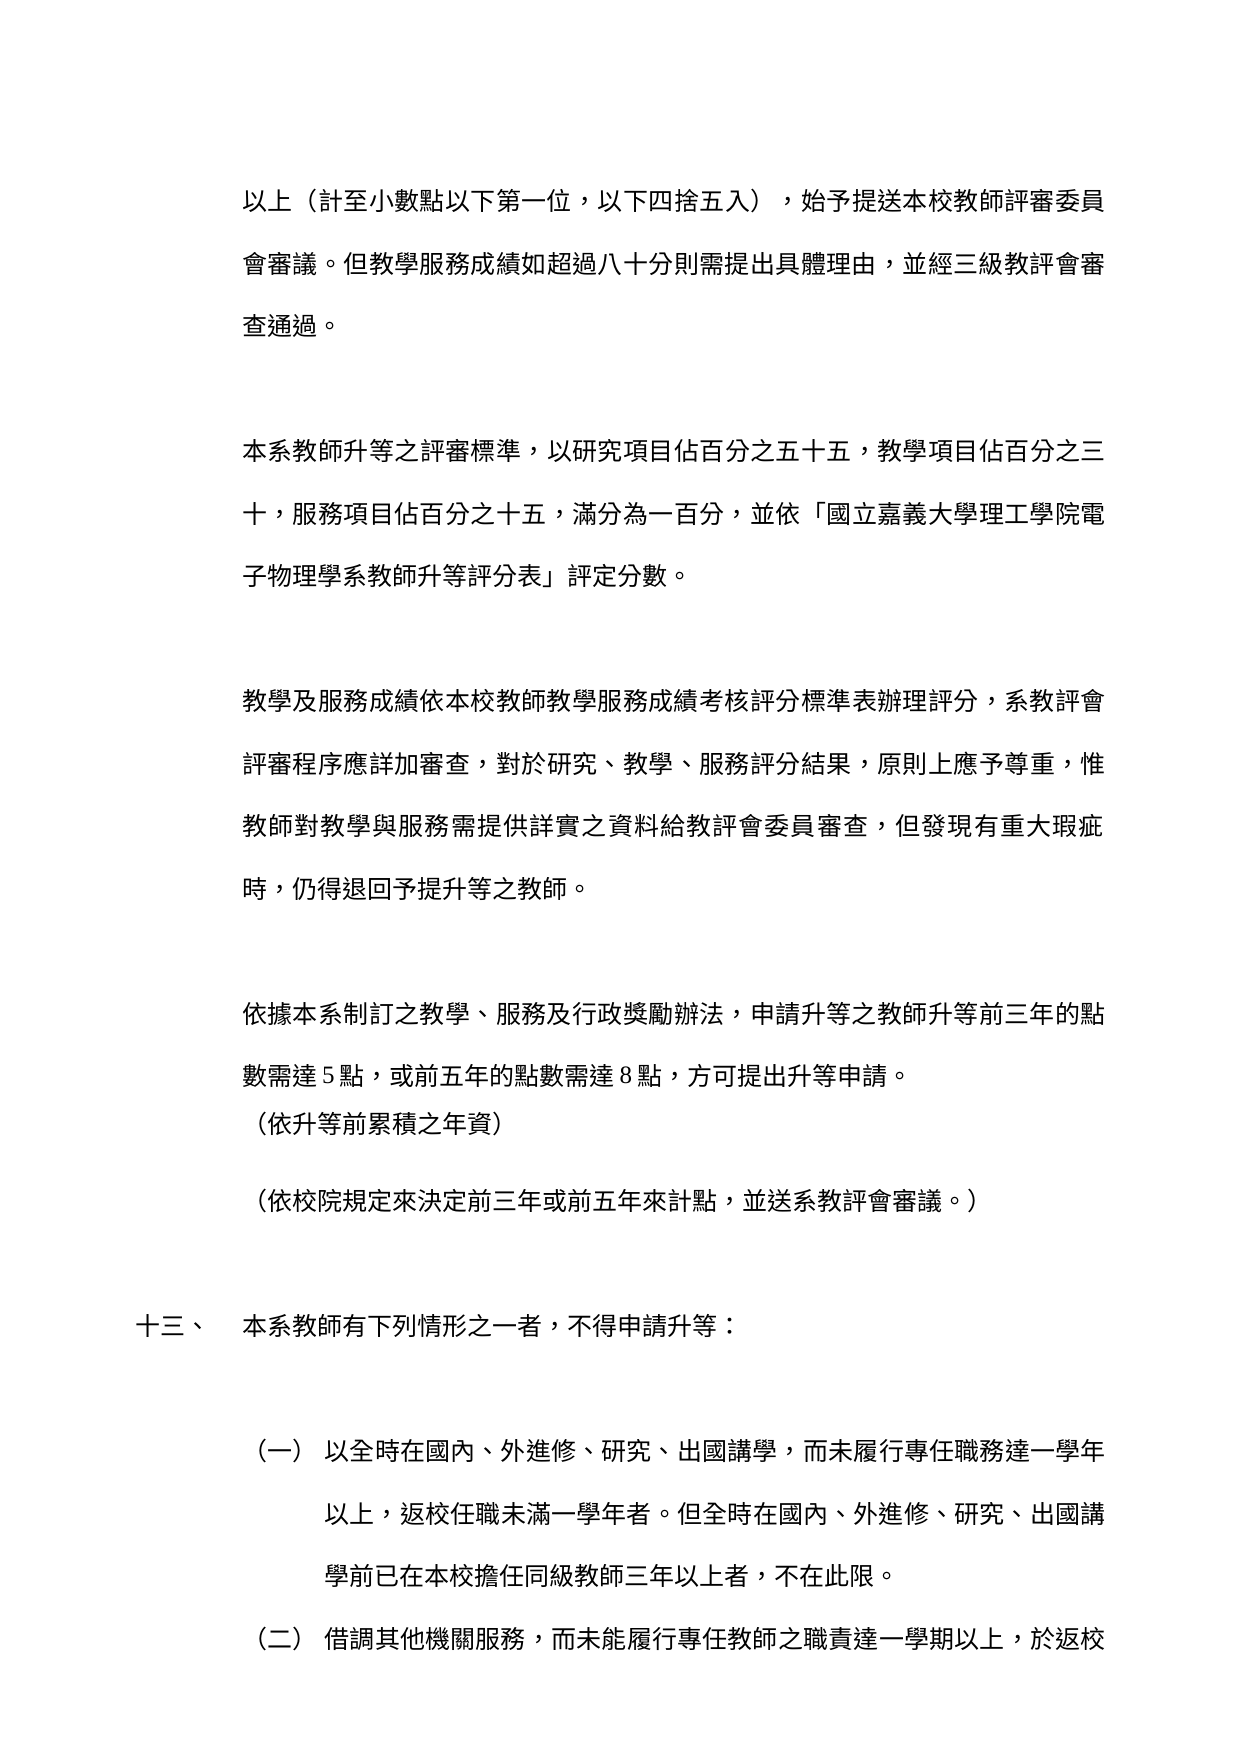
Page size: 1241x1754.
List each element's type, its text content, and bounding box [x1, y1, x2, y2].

table_cell 十三、 [124, 1228, 231, 1658]
table_cell [124, 96, 231, 1228]
table_cell 以上（計至小數點以下第一位，以下四捨五入），始予提送本校教師評審委員會審議。但教學服務成績如超過八十分則需提出具體理由，並經三級教評會審查通過。 本系教師升等之評審標準，以研究項目佔百分之五十五，教學項目佔百分之三十，服務項目佔百分之十五，滿分為一百分，並依「國立嘉義大學理工學院電子物理學系教師升等評分表」評定分數。 教學及服務成績依本校教師教學服務成績考核評分標準表辦理評分，系教評會評審程序應詳加審查，對於研究、教學、服務評分結果，原則上應予尊重，惟教師對教學與服務需提供詳實之資料給教評會委員審查，但發現有重大瑕疵時，仍得退回予提升等之教師。 依據本系制訂之教學、服務及行政獎勵辦法，申請升等之教師升等前三年的點數需達5點，或前五年的點數需達8點，方可提出升等申請。 （依升等前累積之年資） （依校院規定來決定前三年或前五年來計點，並送系教評會審議。） [231, 96, 1117, 1228]
table_cell 本系教師有下列情形之一者，不得申請升等： （一） 以全時在國內、外進修、研究、出國講學，而未履行專任職務達一學年以上，返校任職未滿一學年者。但全時在國內、外進修、研究、出國講學前已在本校擔任同級教師三年以上者，不在此限。 （二） 借調其他機關服務，而未能履行專任教師之職責達一學期以上，於返校 [231, 1228, 1117, 1658]
